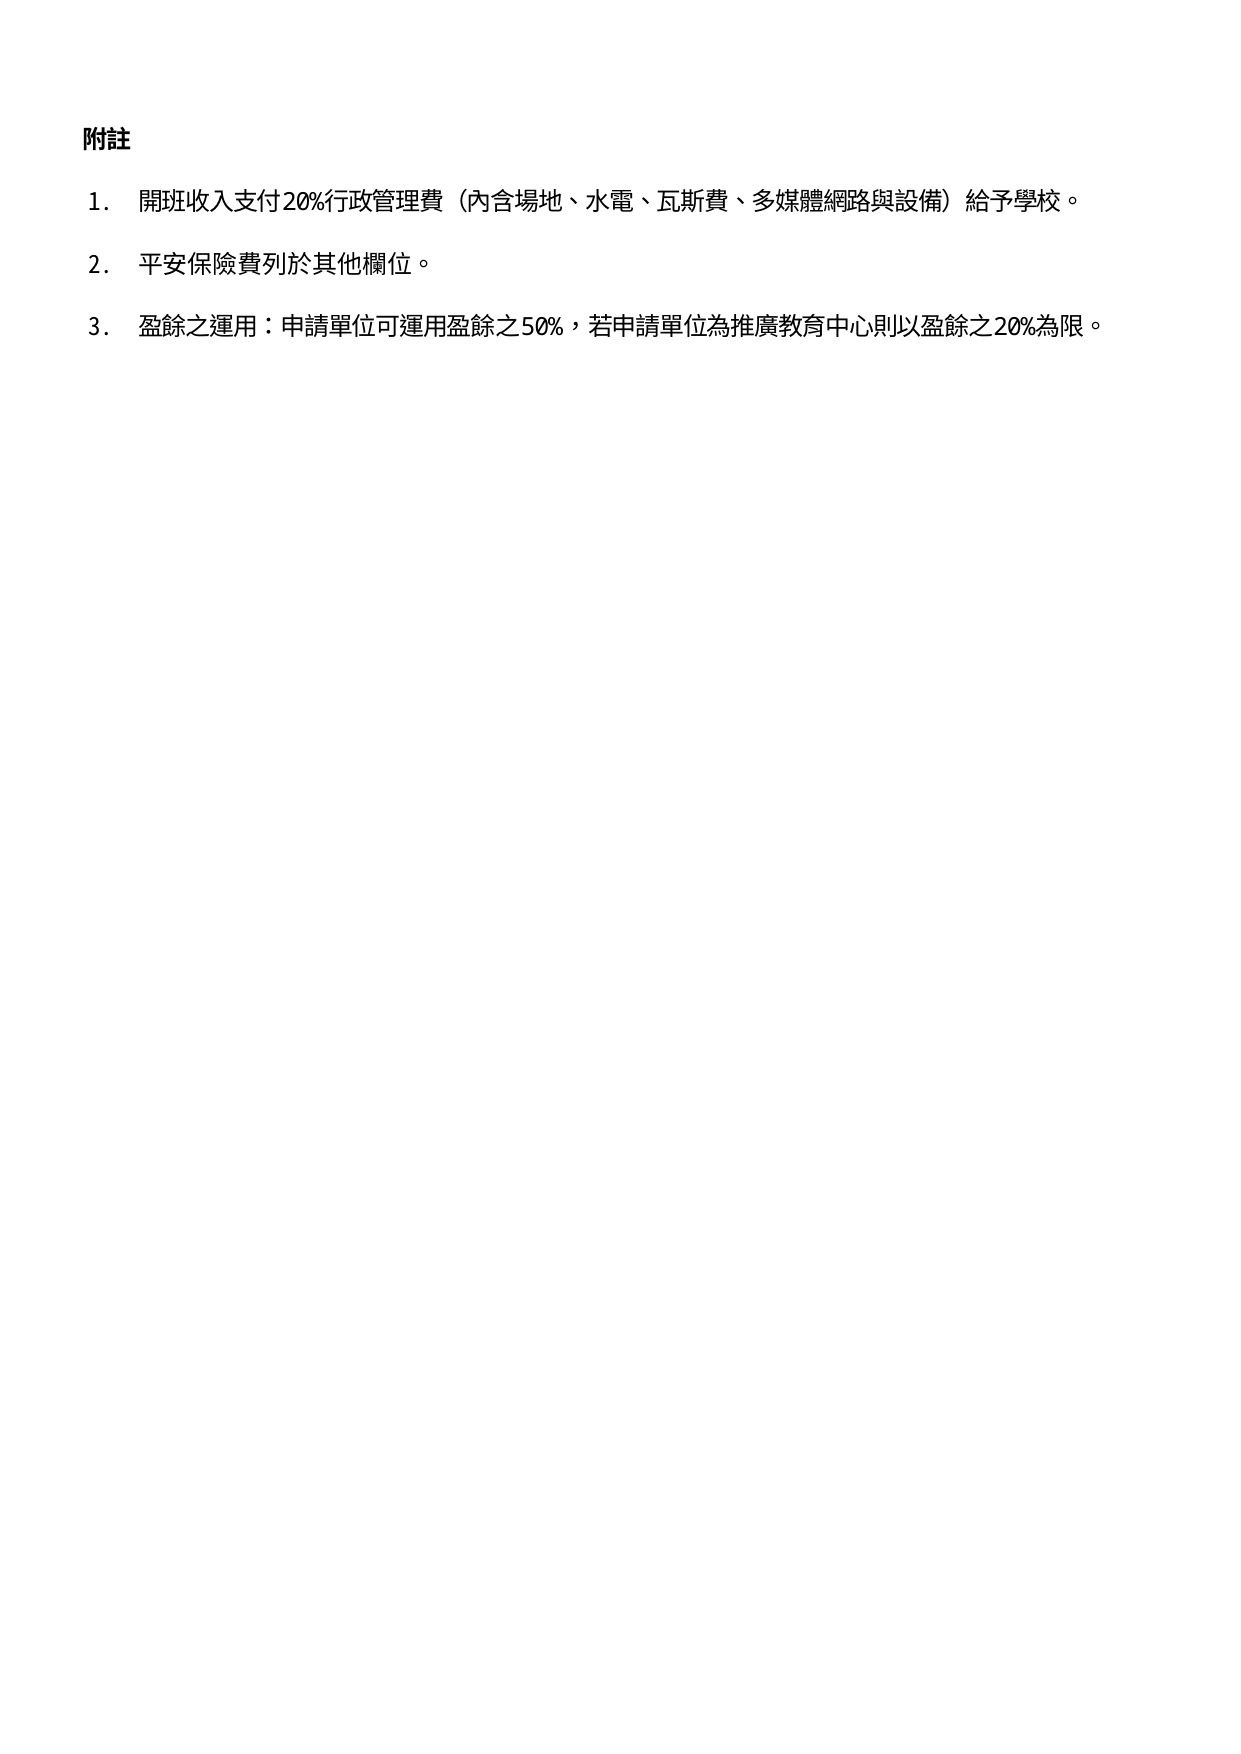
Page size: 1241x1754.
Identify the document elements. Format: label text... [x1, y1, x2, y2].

list 平安保險費列於其他欄位。 [88, 221, 1211, 283]
list 開班收入支付20%行政管理費（內含場地、水電、瓦斯費、多媒體網路與設備）給予學校。 [88, 158, 1231, 221]
text 附註 [82, 96, 1211, 158]
list 盈餘之運用：申請單位可運用盈餘之50%，若申請單位為推廣教育中心則以盈餘之20%為限。 [88, 283, 1240, 346]
